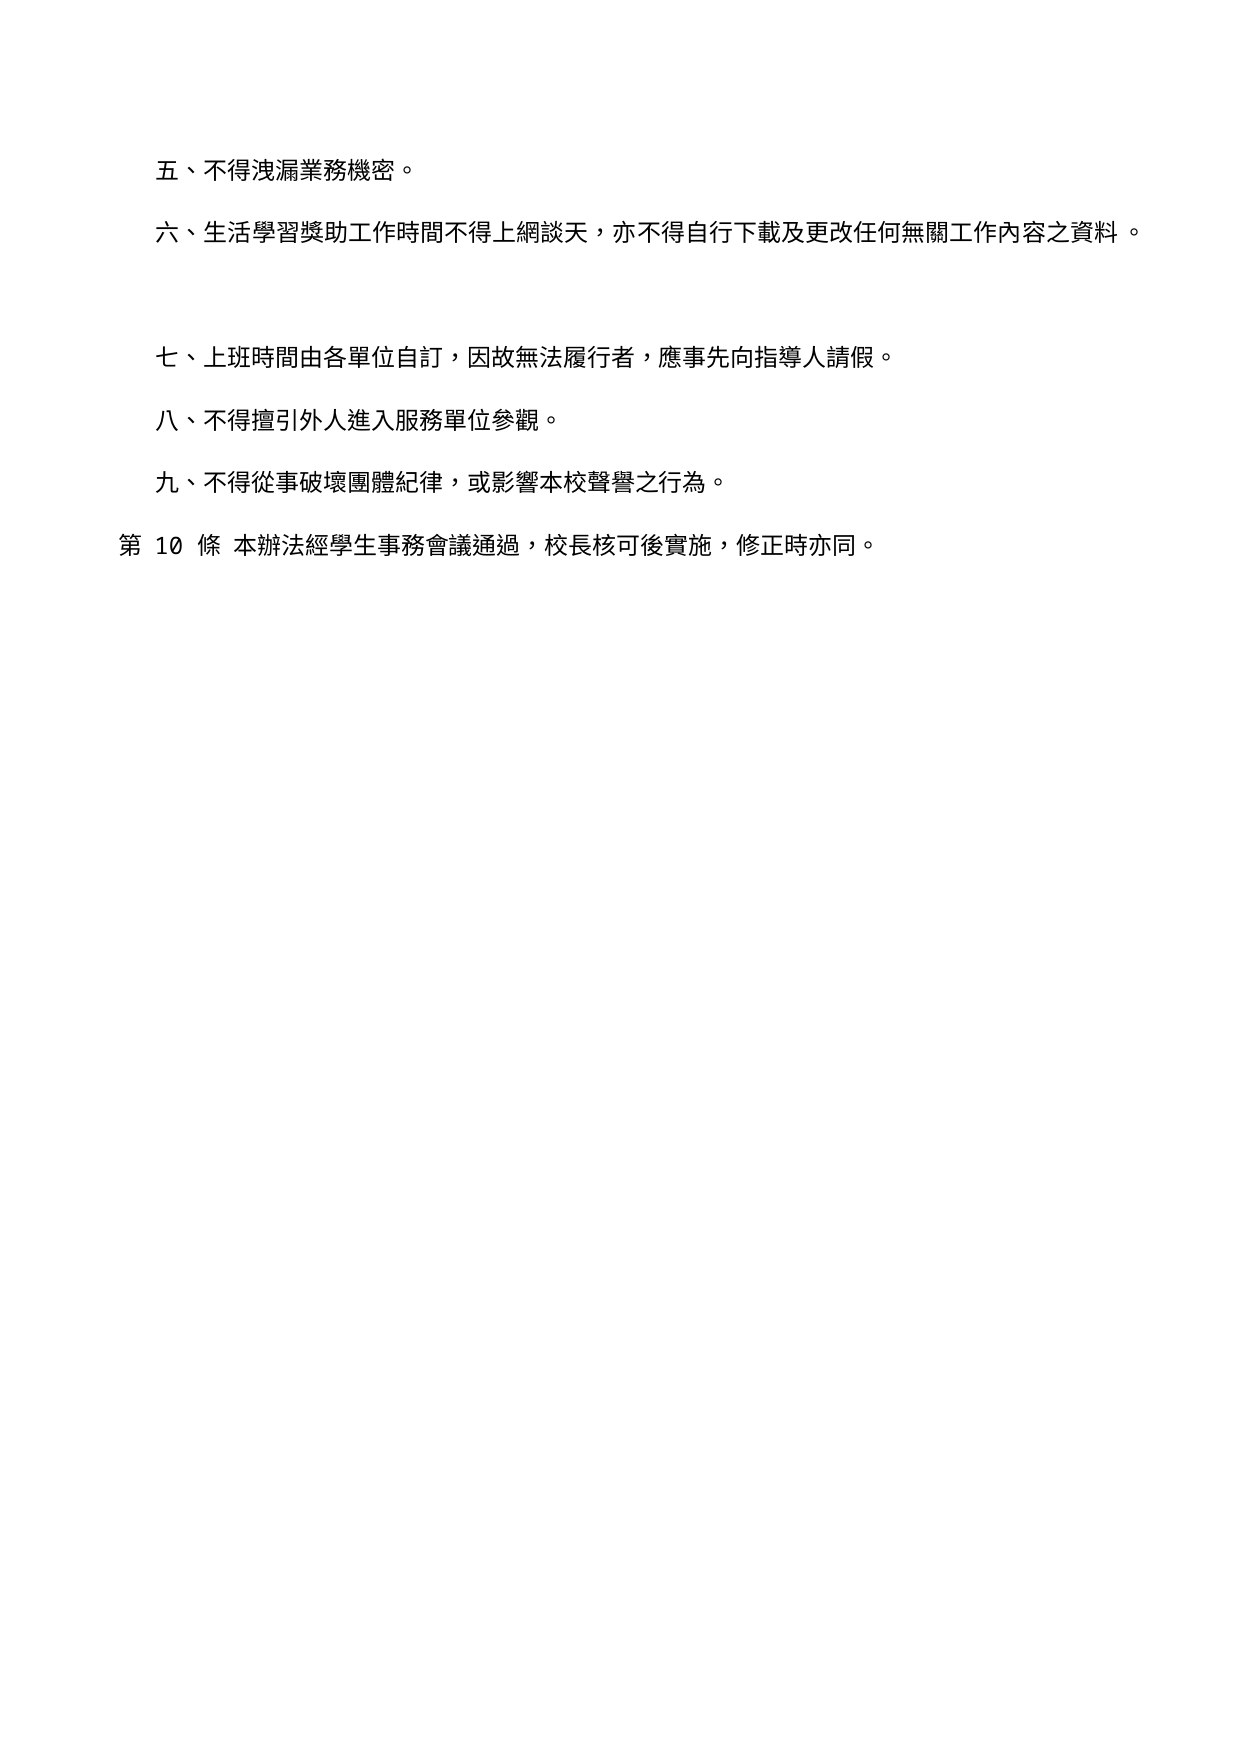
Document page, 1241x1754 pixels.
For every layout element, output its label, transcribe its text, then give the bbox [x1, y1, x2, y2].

text 九、不得從事破壞團體紀律，或影響本校聲譽之行為。 [156, 439, 1122, 502]
text 六、生活學習獎助工作時間不得上網談天，亦不得自行下載及更改任何無關工作內容之資料。 [156, 189, 1122, 314]
text 七、上班時間由各單位自訂，因故無法履行者，應事先向指導人請假。 [156, 314, 1122, 377]
text 五、不得洩漏業務機密。 [156, 127, 1122, 189]
text 第 10 條 本辦法經學生事務會議通過，校長核可後實施，修正時亦同。 [118, 502, 1122, 564]
text 八、不得擅引外人進入服務單位參觀。 [156, 377, 1122, 439]
